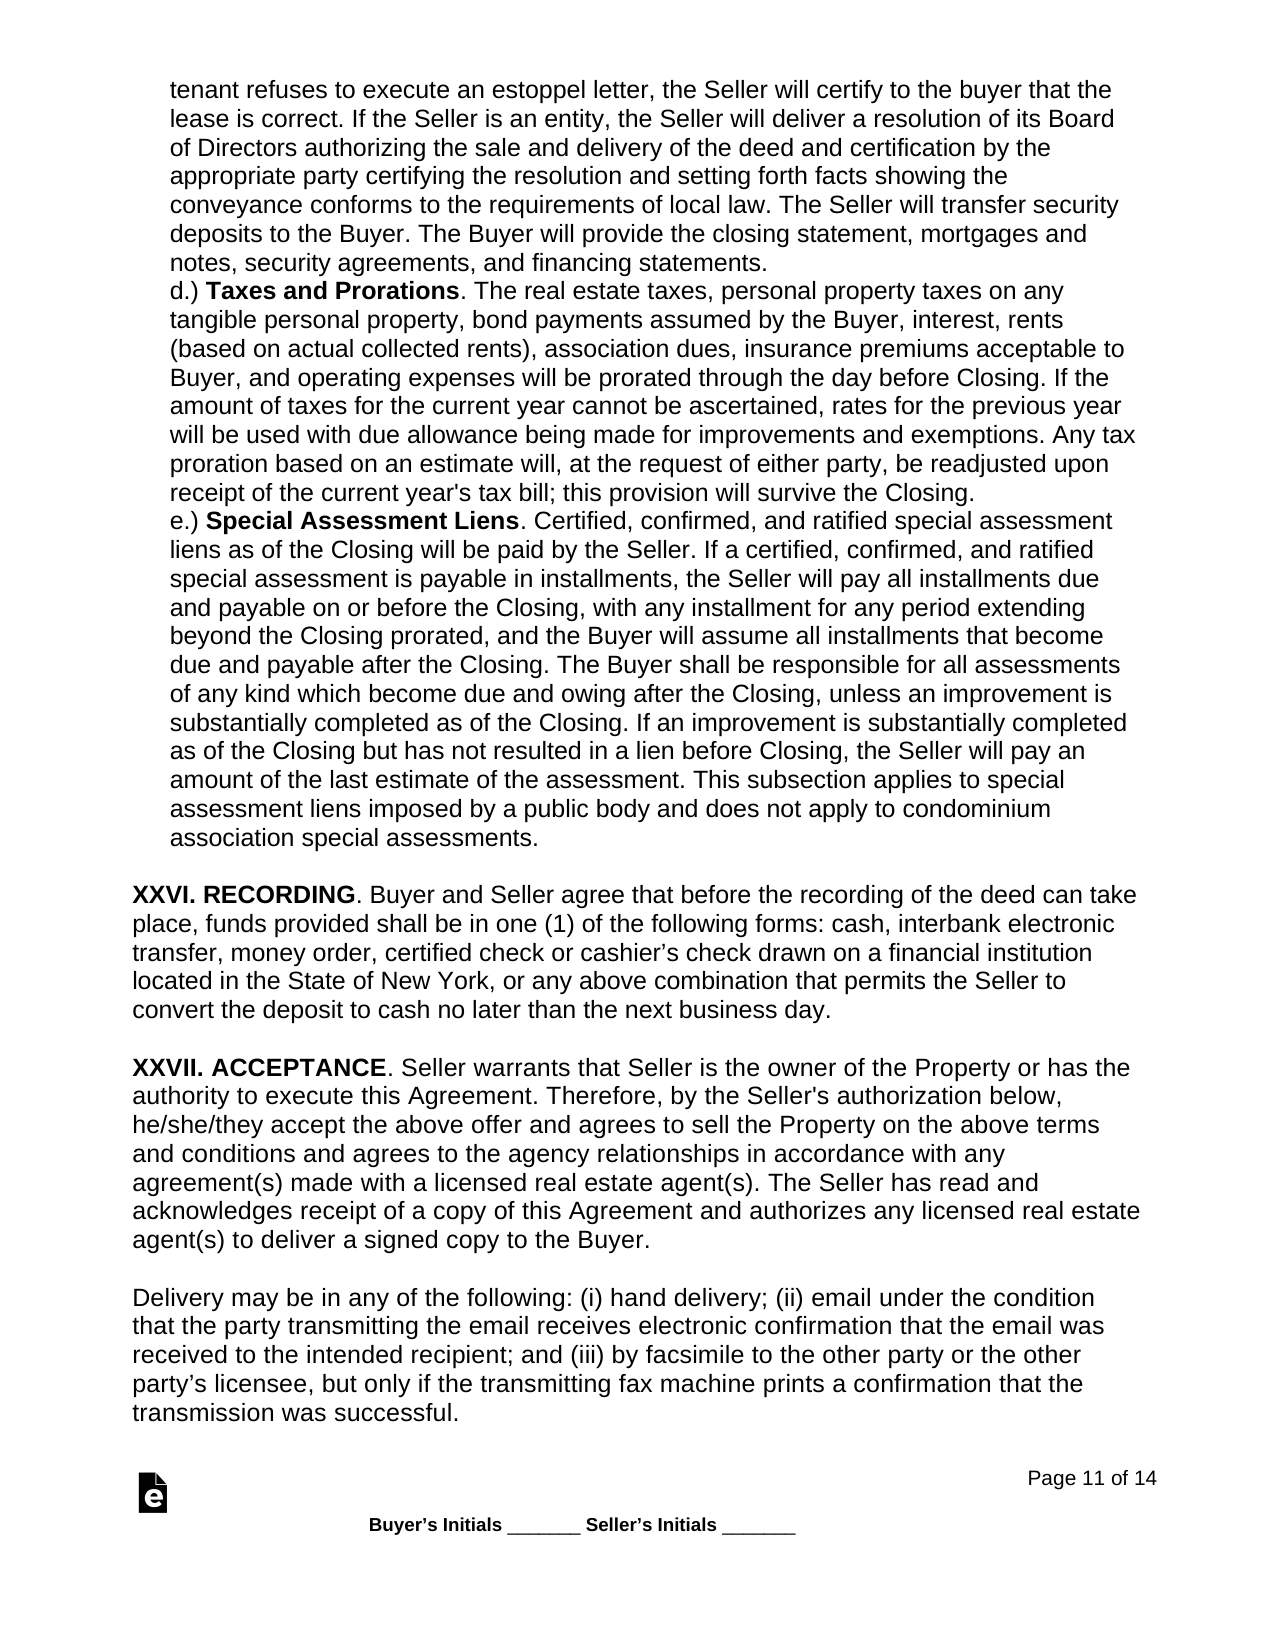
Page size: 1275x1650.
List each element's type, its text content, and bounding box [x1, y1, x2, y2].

text XXVI. RECORDING. Buyer and Seller agree that before the recording of the deed can take place, funds provided shall be in one (1) of the following forms: cash, interbank electronic transfer, money order, certified check or cashier’s check drawn on a financial institution located in the State of New York, or any above combination that permits the Seller to convert the deposit to cash no later than the next business day. [132, 880, 1143, 1024]
text e.) Special Assessment Liens. Certified, confirmed, and ratified special assessment liens as of the Closing will be paid by the Seller. If a certified, confirmed, and ratified special assessment is payable in installments, the Seller will pay all installments due and payable on or before the Closing, with any installment for any period extending beyond the Closing prorated, and the Buyer will assume all installments that become due and payable after the Closing. The Buyer shall be responsible for all assessments of any kind which become due and owing after the Closing, unless an improvement is substantially completed as of the Closing. If an improvement is substantially completed as of the Closing but has not resulted in a lien before Closing, the Seller will pay an amount of the last estimate of the assessment. This subsection applies to special assessment liens imposed by a public body and does not apply to condominium association special assessments. [169, 506, 1143, 851]
text XXVII. ACCEPTANCE. Seller warrants that Seller is the owner of the Property or has the authority to execute this Agreement. Therefore, by the Seller's authorization below, he/she/they accept the above offer and agrees to sell the Property on the above terms and conditions and agrees to the agency relationships in accordance with any agreement(s) made with a licensed real estate agent(s). The Seller has read and acknowledges receipt of a copy of this Agreement and authorizes any licensed real estate agent(s) to deliver a signed copy to the Buyer. [132, 1052, 1143, 1254]
text d.) Taxes and Prorations. The real estate taxes, personal property taxes on any tangible personal property, bond payments assumed by the Buyer, interest, rents (based on actual collected rents), association dues, insurance premiums acceptable to Buyer, and operating expenses will be prorated through the day before Closing. If the amount of taxes for the current year cannot be ascertained, rates for the previous year will be used with due allowance being made for improvements and exemptions. Any tax proration based on an estimate will, at the request of either party, be readjusted upon receipt of the current year's tax bill; this provision will survive the Closing. [169, 276, 1143, 506]
text Delivery may be in any of the following: (i) hand delivery; (ii) email under the condition that the party transmitting the email receives electronic confirmation that the email was received to the intended recipient; and (iii) by facsimile to the other party or the other party’s licensee, but only if the transmitting fax machine prints a confirmation that the transmission was successful. [132, 1282, 1143, 1426]
text tenant refuses to execute an estoppel letter, the Seller will certify to the buyer that the lease is correct. If the Seller is an entity, the Seller will deliver a resolution of its Board of Directors authorizing the sale and delivery of the deed and certification by the appropriate party certifying the resolution and setting forth facts showing the conveyance conforms to the requirements of local law. The Seller will transfer security deposits to the Buyer. The Buyer will provide the closing statement, mortgages and notes, security agreements, and financing statements. [169, 75, 1143, 276]
